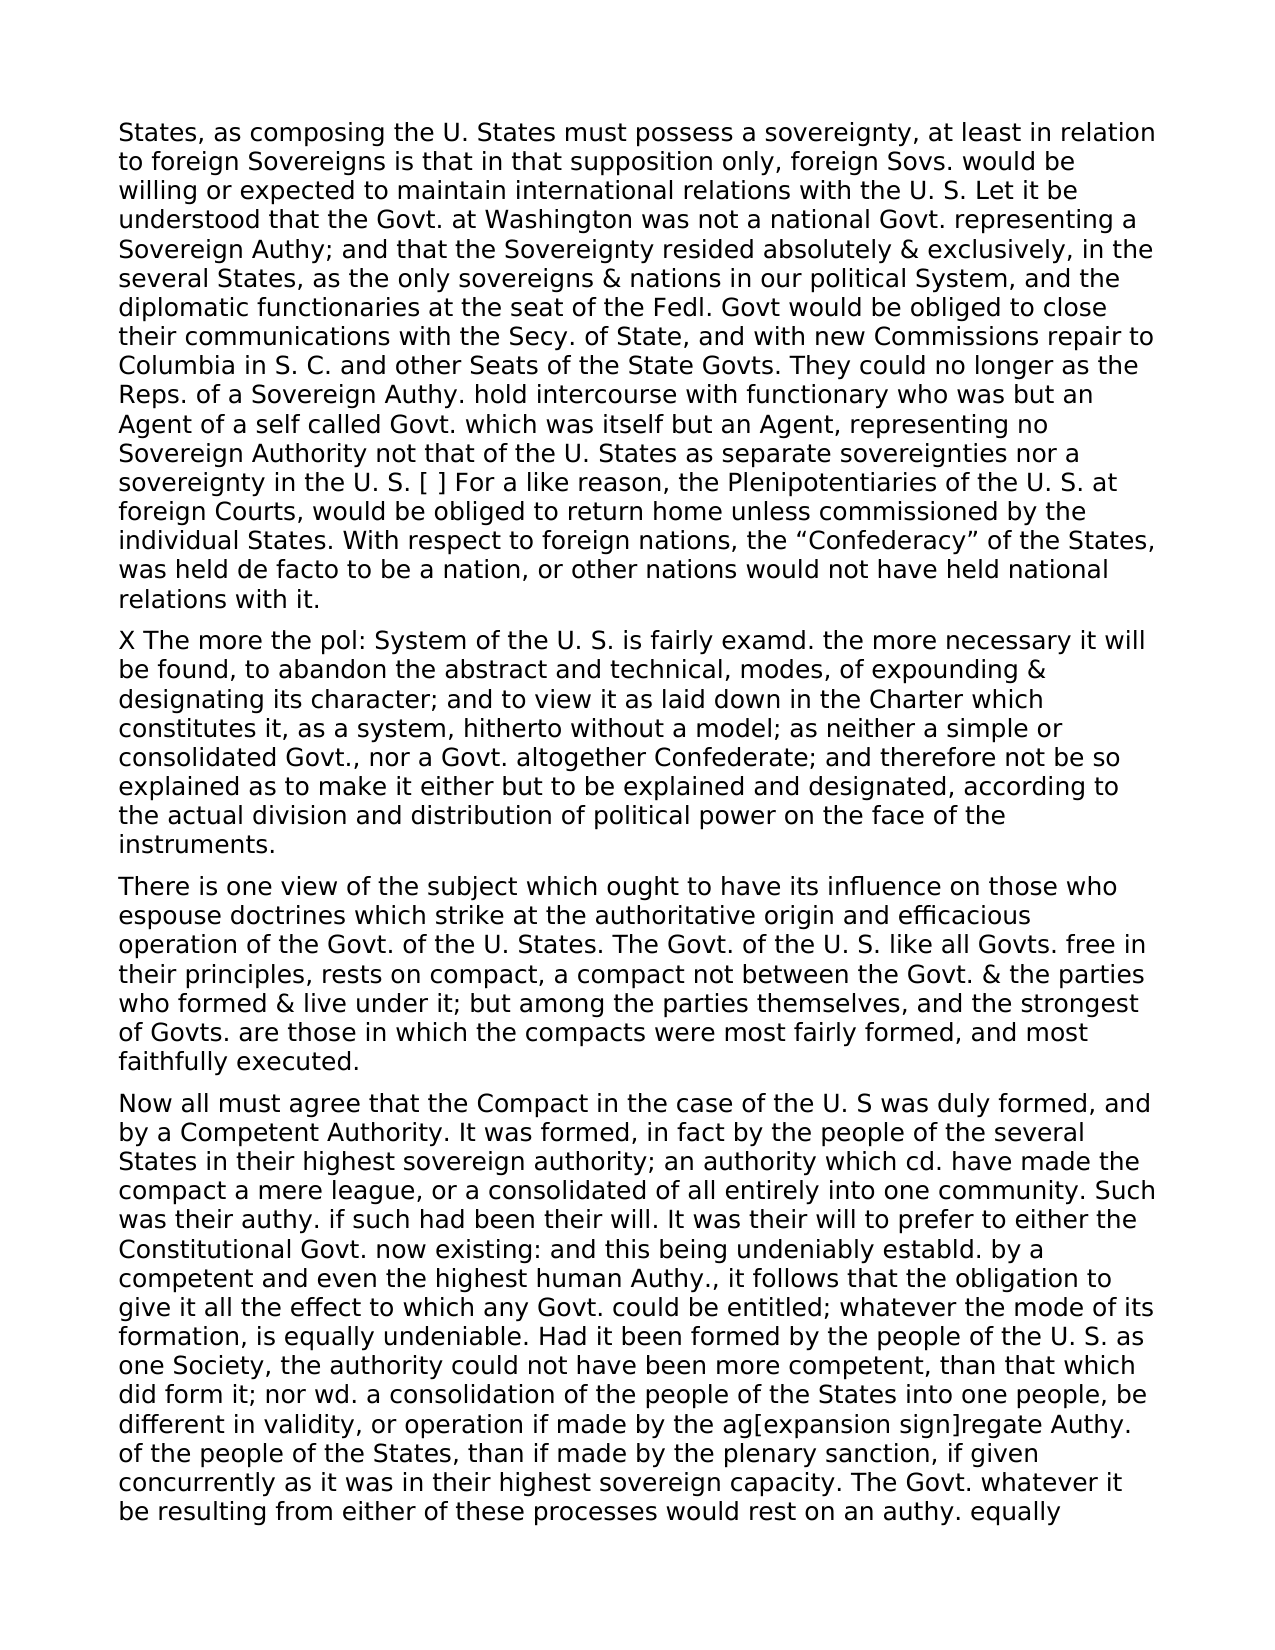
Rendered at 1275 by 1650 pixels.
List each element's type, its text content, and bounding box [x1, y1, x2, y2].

text X The more the pol: System of the U. S. is fairly examd. the more necessary it will be found, to abandon the abstract and technical, modes, of expounding & designating its character; and to view it as laid down in the Charter which constitutes it, as a system, hitherto without a model; as neither a simple or consolidated Govt., nor a Govt. altogether Confederate; and therefore not be so explained as to make it either but to be explained and designated, according to the actual division and distribution of political power on the face of the instruments. [118, 626, 1157, 860]
text States, as composing the U. States must possess a sovereignty, at least in relation to foreign Sovereigns is that in that supposition only, foreign Sovs. would be willing or expected to maintain international relations with the U. S. Let it be understood that the Govt. at Washington was not a national Govt. representing a Sovereign Authy; and that the Sovereignty resided absolutely & exclusively, in the several States, as the only sovereigns & nations in our political System, and the diplomatic functionaries at the seat of the Fedl. Govt would be obliged to close their communications with the Secy. of State, and with new Commissions repair to Columbia in S. C. and other Seats of the State Govts. They could no longer as the Reps. of a Sovereign Authy. hold intercourse with functionary who was but an Agent of a self called Govt. which was itself but an Agent, representing no Sovereign Authority not that of the U. States as separate sovereignties nor a sovereignty in the U. S. [ ] For a like reason, the Plenipotentiaries of the U. S. at foreign Courts, would be obliged to return home unless commissioned by the individual States. With respect to foreign nations, the “Confederacy” of the States, was held de facto to be a nation, or other nations would not have held national relations with it. [118, 118, 1157, 614]
text Now all must agree that the Compact in the case of the U. S was duly formed, and by a Competent Authority. It was formed, in fact by the people of the several States in their highest sovereign authority; an authority which cd. have made the compact a mere league, or a consolidated of all entirely into one community. Such was their authy. if such had been their will. It was their will to prefer to either the Constitutional Govt. now existing: and this being undeniably establd. by a competent and even the highest human Authy., it follows that the obligation to give it all the effect to which any Govt. could be entitled; whatever the mode of its formation, is equally undeniable. Had it been formed by the people of the U. S. as one Society, the authority could not have been more competent, than that which did form it; nor wd. a consolidation of the people of the States into one people, be different in validity, or operation if made by the ag[expansion sign]regate Authy. of the people of the States, than if made by the plenary sanction, if given concurrently as it was in their highest sovereign capacity. The Govt. whatever it be resulting from either of these processes would rest on an authy. equally [118, 1089, 1157, 1526]
text There is one view of the subject which ought to have its influence on those who espouse doctrines which strike at the authoritative origin and efficacious operation of the Govt. of the U. States. The Govt. of the U. S. like all Govts. free in their principles, rests on compact, a compact not between the Govt. & the parties who formed & live under it; but among the parties themselves, and the strongest of Govts. are those in which the compacts were most fairly formed, and most faithfully executed. [118, 872, 1157, 1076]
